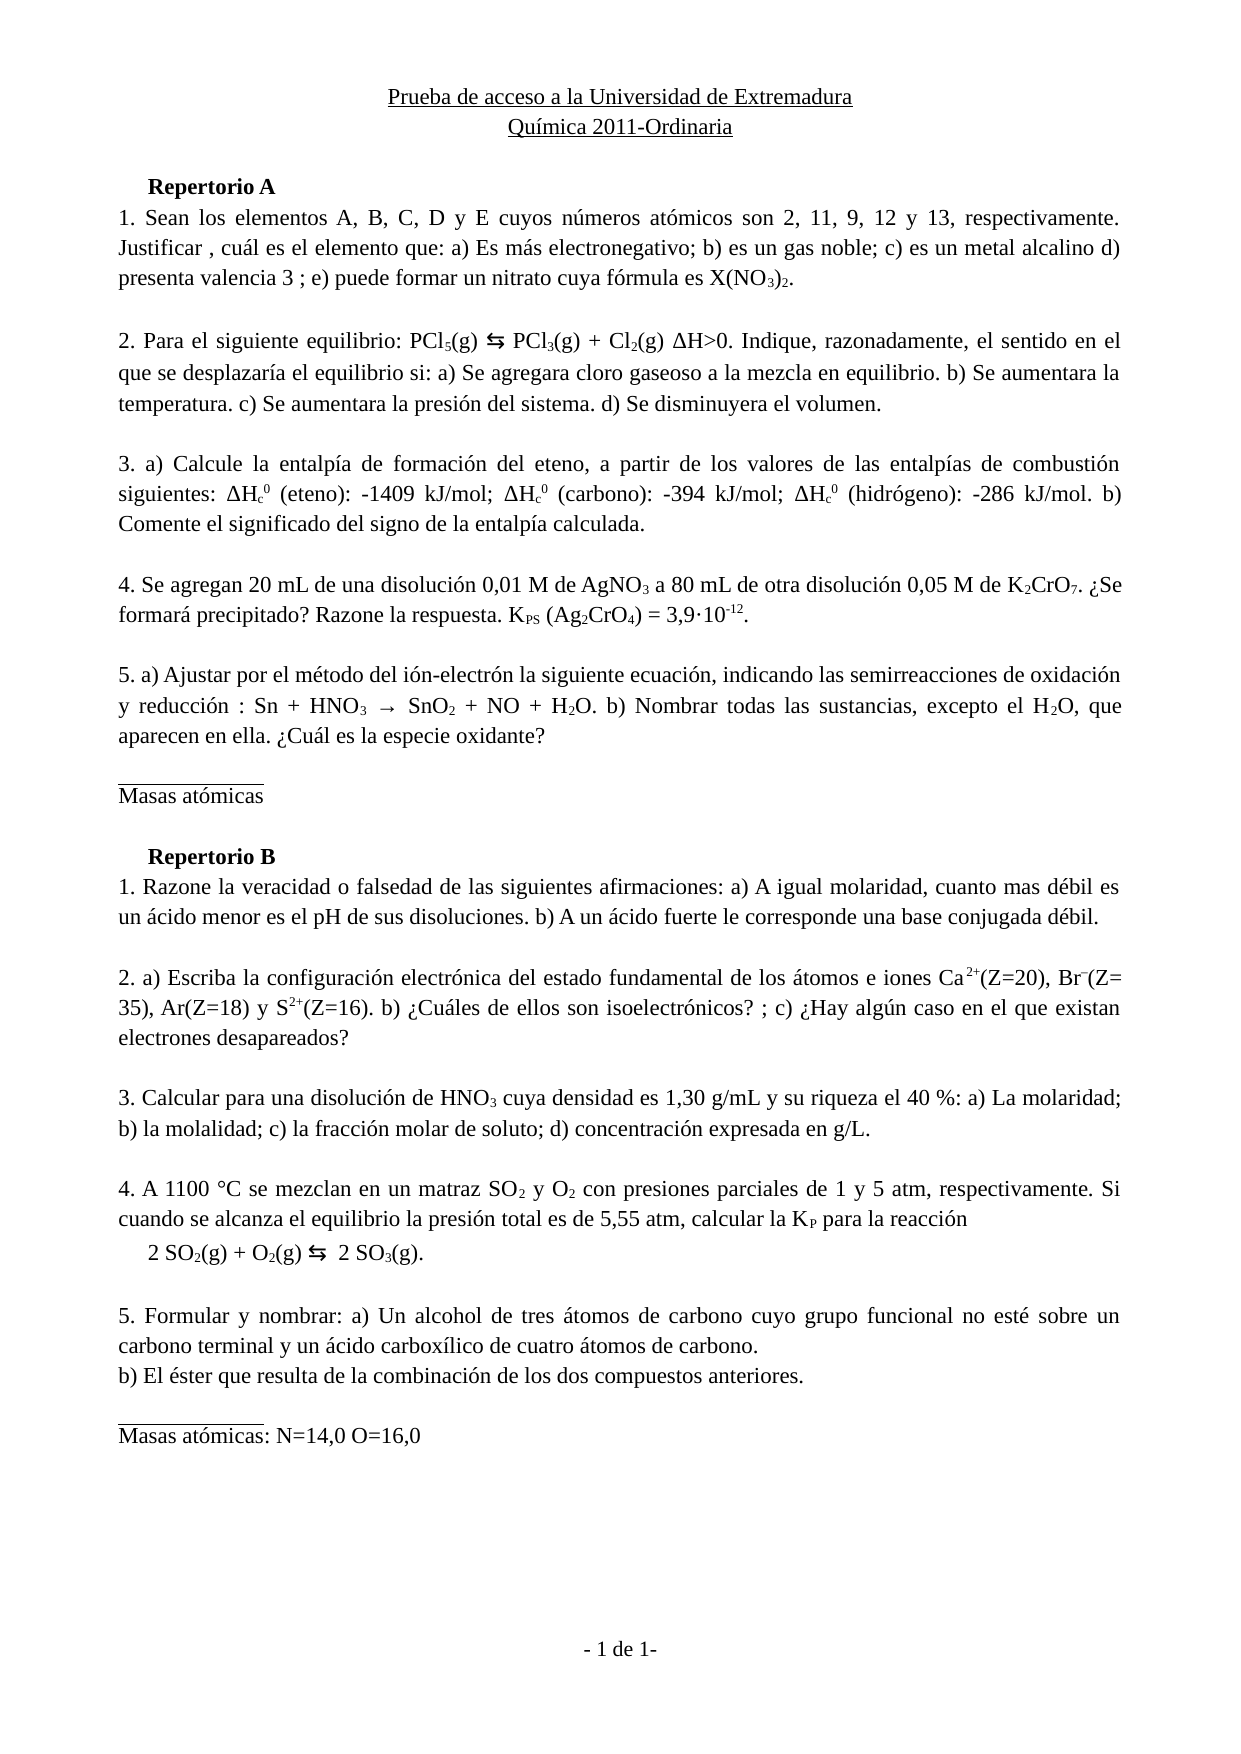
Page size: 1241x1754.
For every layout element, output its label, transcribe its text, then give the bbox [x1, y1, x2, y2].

text 5. Formular y nombrar: a) Un alcohol de tres átomos de carbono cuyo grupo funcional no esté sobre un carbono terminal y un ácido carboxílico de cuatro átomos de carbono. [118, 1302, 1122, 1358]
text Repertorio B [118, 843, 1122, 869]
text 1. Sean los elementos A, B, C, D y E cuyos números atómicos son 2, 11, 9, 12 y 13, respectivamente. Justificar , cuál es el elemento que: a) Es más electronegativo; b) es un gas noble; c) es un metal alcalino d) presenta valencia 3 ; e) puede formar un nitrato cuya fórmula es X(NO3)2. [118, 203, 1122, 290]
text b) El éster que resulta de la combinación de los dos compuestos anteriores. [118, 1362, 1122, 1388]
text 1. Razone la veracidad o falsedad de las siguientes afirmaciones: a) A igual molaridad, cuanto mas débil es un ácido menor es el pH de sus disoluciones. b) A un ácido fuerte le corresponde una base conjugada débil. [118, 873, 1122, 929]
text 3. a) Calcule la entalpía de formación del eteno, a partir de los valores de las entalpías de combustión siguientes: ΔHc0 (eteno): -1409 kJ/mol; ΔHc0 (carbono): -394 kJ/mol; ΔHc0 (hidrógeno): -286 kJ/mol. b) Comente el significado del signo de la entalpía calculada. [118, 450, 1122, 537]
text Masas atómicas: N=14,0 O=16,0 [118, 1422, 1122, 1449]
text 2. Para el siguiente equilibrio: PCl5(g) ⇆ PCl3(g) + Cl2(g) ΔH>0. Indique, razonadamente, el sentido en el que se desplazaría el equilibrio si: a) Se agregara cloro gaseoso a la mezcla en equilibrio. b) Se aumentara la temperatura. c) Se aumentara la presión del sistema. d) Se disminuyera el volumen. [118, 324, 1122, 416]
text 2. a) Escriba la configuración electrónica del estado fundamental de los átomos e iones Ca2+(Z=20), Br–(Z= 35), Ar(Z=18) y S2+(Z=16). b) ¿Cuáles de ellos son isoelectrónicos? ; c) ¿Hay algún caso en el que existan electrones desapareados? [118, 964, 1122, 1050]
text 4. A 1100 °C se mezclan en un matraz SO2 y O2 con presiones parciales de 1 y 5 atm, respectivamente. Si cuando se alcanza el equilibrio la presión total es de 5,55 atm, calcular la KP para la reacción [118, 1175, 1122, 1232]
text 3. Calcular para una disolución de HNO3 cuya densidad es 1,30 g/mL y su riqueza el 40 %: a) La molaridad; b) la molalidad; c) la fracción molar de soluto; d) concentración expresada en g/L. [118, 1084, 1122, 1141]
text Prueba de acceso a la Universidad de Extremadura [118, 83, 1122, 109]
text Química 2011-Ordinaria [118, 113, 1122, 139]
text Masas atómicas [118, 782, 1122, 809]
text Repertorio A [118, 173, 1122, 200]
text 2 SO2(g) + O2(g) ⇆ 2 SO3(g). [118, 1236, 1122, 1267]
text 4. Se agregan 20 mL de una disolución 0,01 M de AgNO3 a 80 mL de otra disolución 0,05 M de K2CrO7. ¿Se formará precipitado? Razone la respuesta. KPS (Ag2CrO4) = 3,9·10-12. [118, 571, 1122, 627]
text 5. a) Ajustar por el método del ión-electrón la siguiente ecuación, indicando las semirreacciones de oxidación y reducción : Sn + HNO3 → SnO2 + NO + H2O. b) Nombrar todas las sustancias, excepto el H2O, que aparecen en ella. ¿Cuál es la especie oxidante? [118, 662, 1122, 748]
